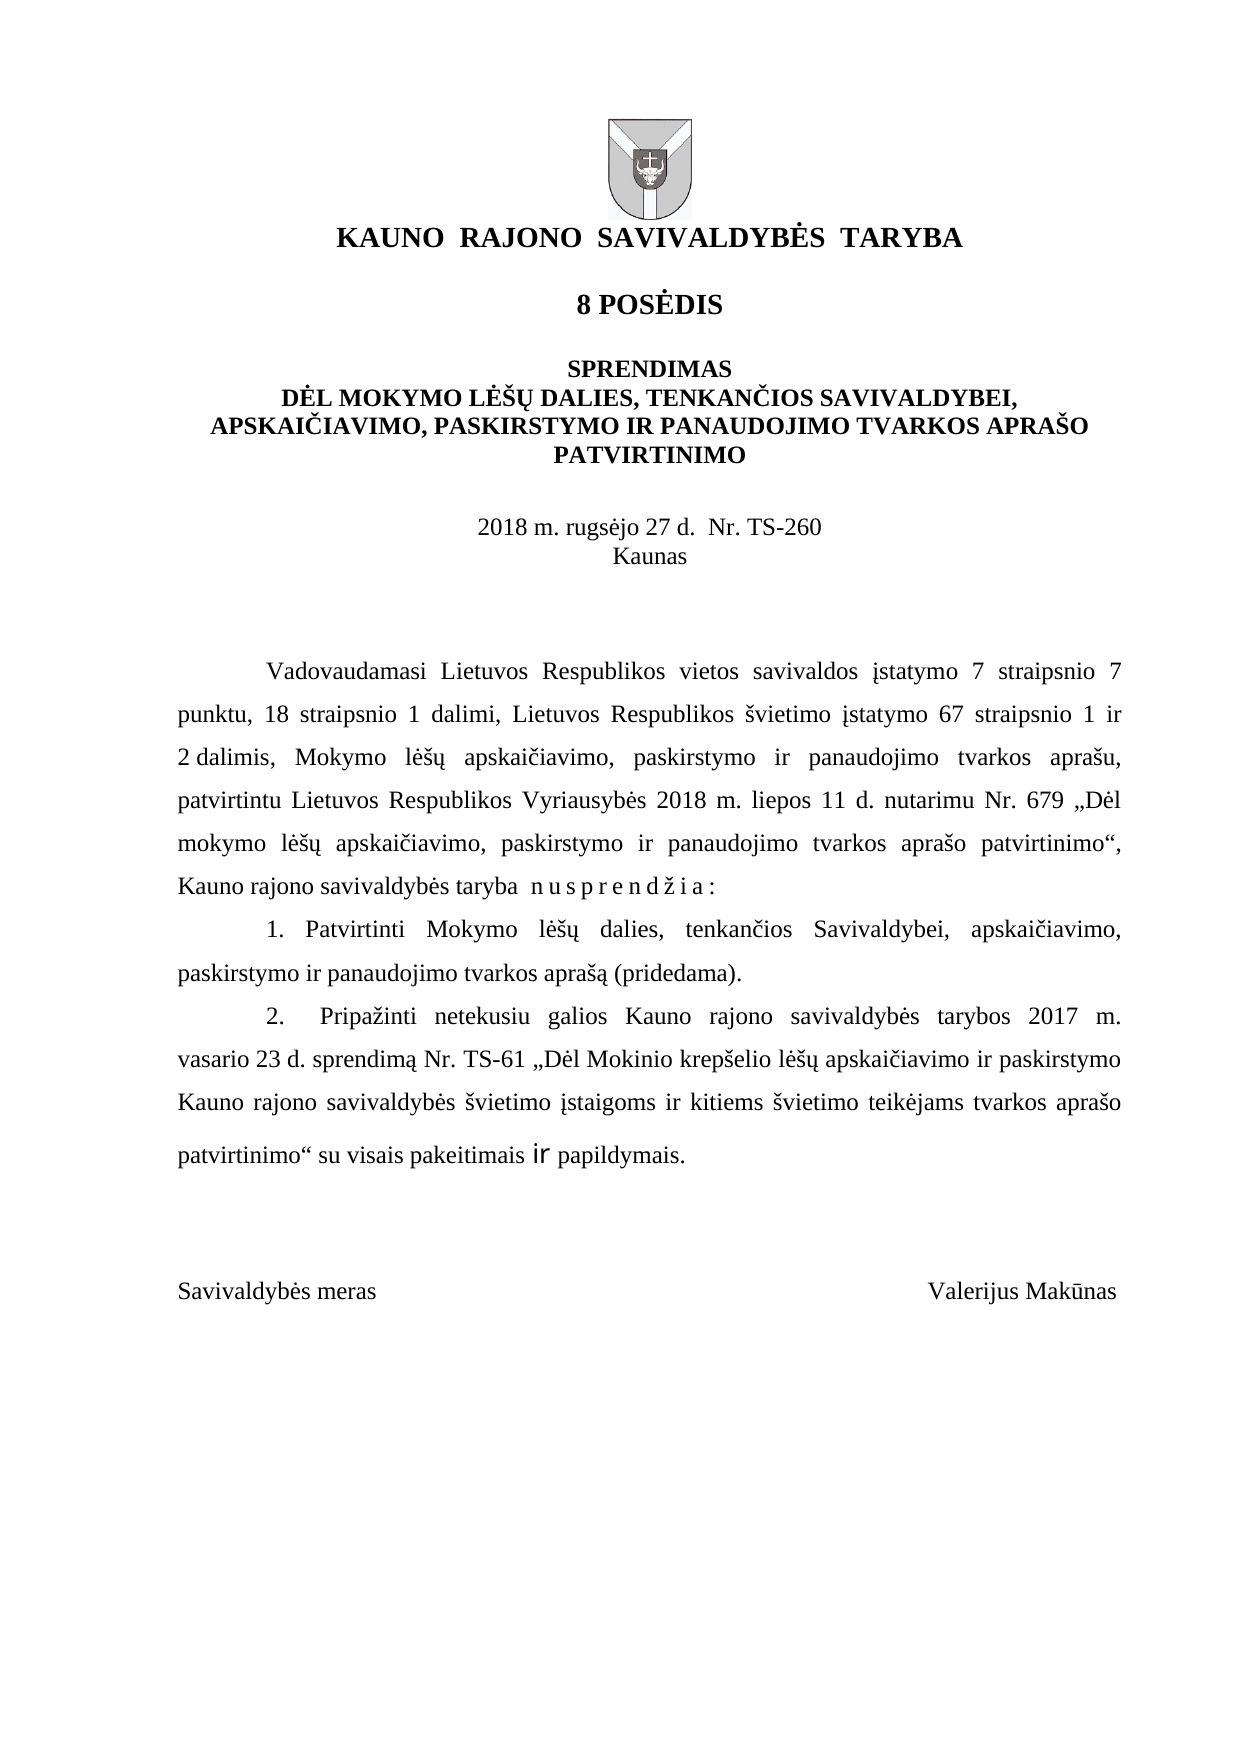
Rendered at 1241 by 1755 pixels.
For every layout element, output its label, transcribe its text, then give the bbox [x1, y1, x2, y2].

text 8 POSĖDIS [177, 287, 1122, 320]
text KAUNO RAJONO SAVIVALDYBĖS TARYBA [177, 220, 1122, 253]
text Vadovaudamasi Lietuvos Respublikos vietos savivaldos įstatymo 7 straipsnio 7 punktu, 18 straipsnio 1 dalimi, Lietuvos Respublikos švietimo įstatymo 67 straipsnio 1 ir 2 dalimis, Mokymo lėšų apskaičiavimo, paskirstymo ir panaudojimo tvarkos aprašu, patvirtintu Lietuvos Respublikos Vyriausybės 2018 m. liepos 11 d. nutarimu Nr. 679 „Dėl mokymo lėšų apskaičiavimo, paskirstymo ir panaudojimo tvarkos aprašo patvirtinimo“, Kauno rajono savivaldybės taryba nusprendžia: [177, 656, 1122, 900]
text 1. Patvirtinti Mokymo lėšų dalies, tenkančios Savivaldybei, apskaičiavimo, paskirstymo ir panaudojimo tvarkos aprašą (pridedama). [177, 914, 1122, 986]
text SPRENDIMAS [177, 354, 1122, 383]
text DĖL MOKYMO LĖŠŲ DALIES, TENKANČIOS SAVIVALDYBEI, APSKAIČIAVIMO, PASKIRSTYMO IR PANAUDOJIMO TVARKOS APRAŠO PATVIRTINIMO [177, 383, 1122, 469]
text 2. Pripažinti netekusiu galios Kauno rajono savivaldybės tarybos 2017 m. vasario 23 d. sprendimą Nr. TS-61 „Dėl Mokinio krepšelio lėšų apskaičiavimo ir paskirstymo Kauno rajono savivaldybės švietimo įstaigoms ir kitiems švietimo teikėjams tvarkos aprašo patvirtinimo“ su visais pakeitimais ir papildymais. [177, 1001, 1122, 1171]
text Kaunas [177, 541, 1122, 569]
text 2018 m. rugsėjo 27 d. Nr. TS-260 [177, 512, 1122, 541]
text Savivaldybės meras Valerijus Makūnas [177, 1276, 1122, 1304]
